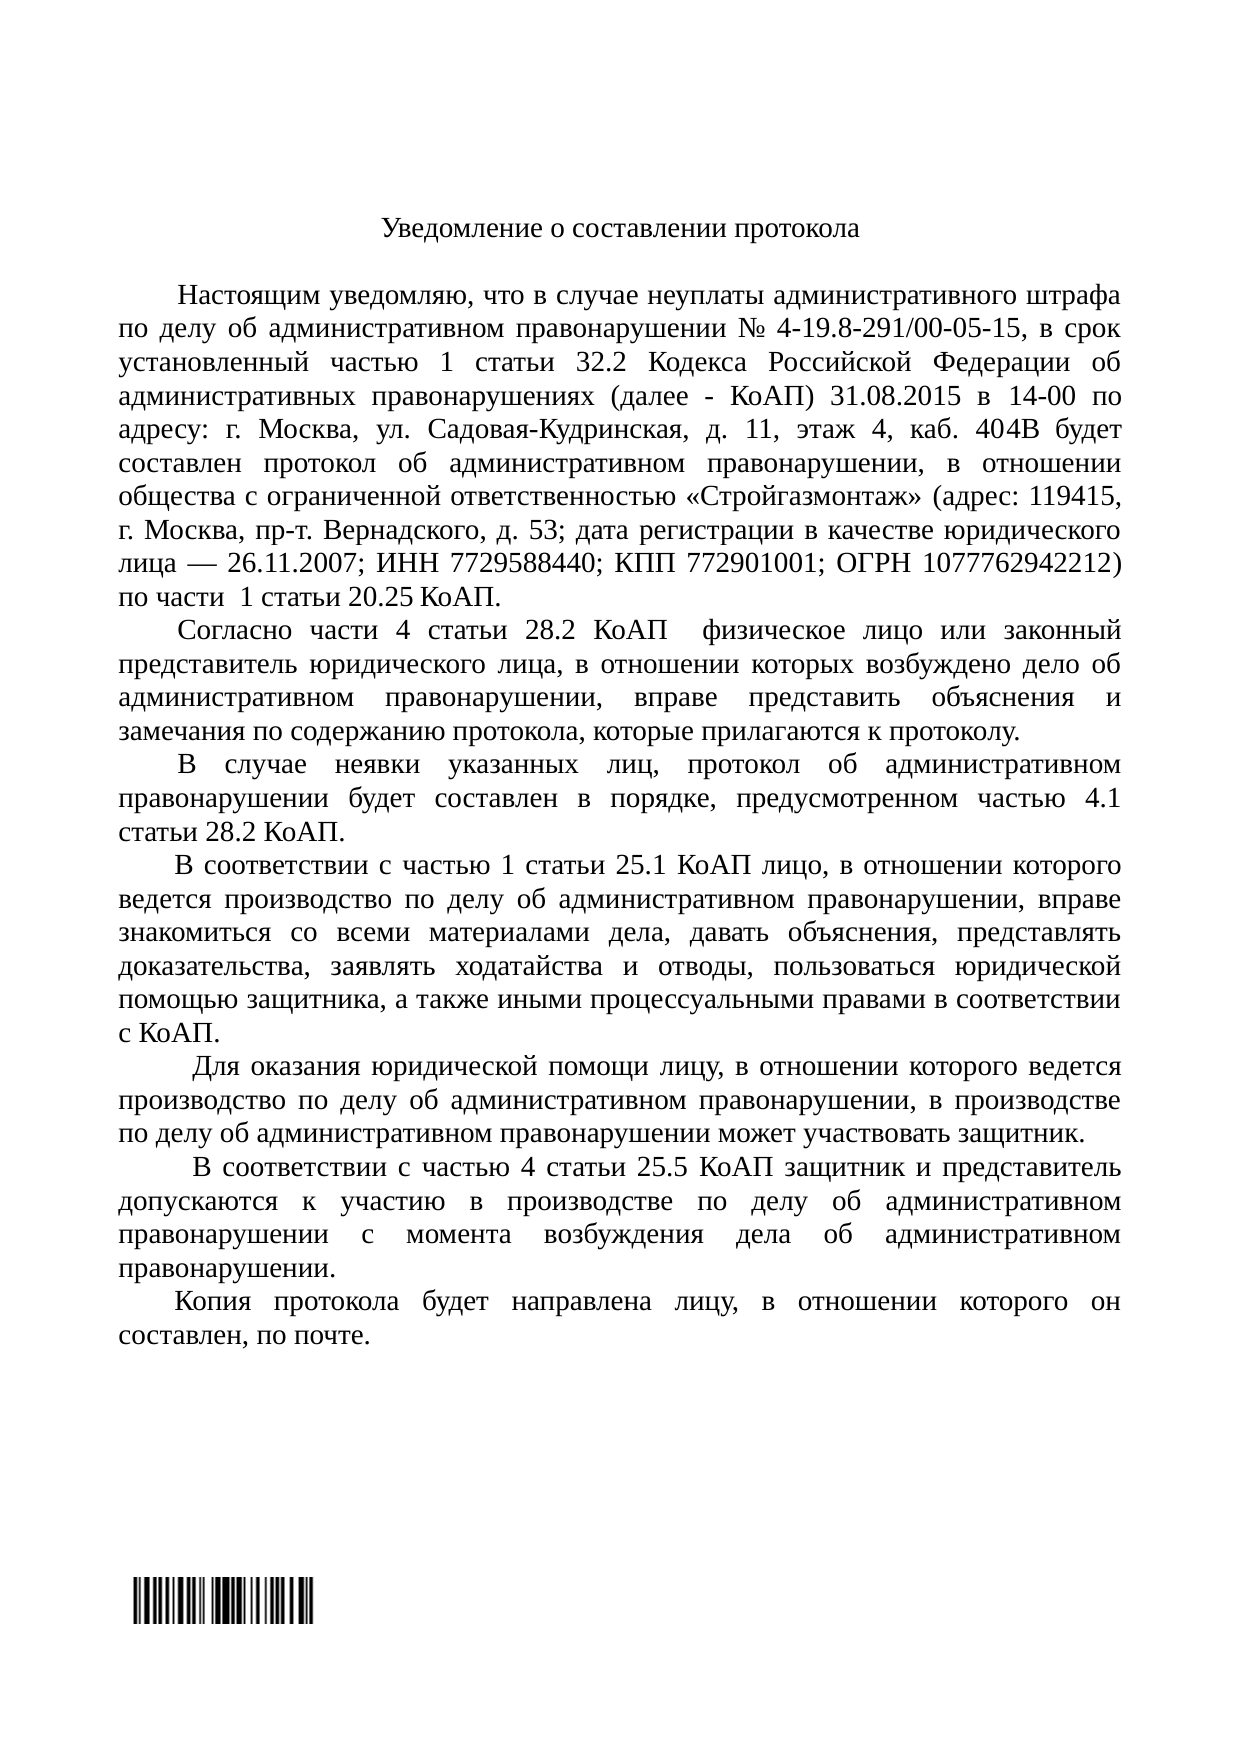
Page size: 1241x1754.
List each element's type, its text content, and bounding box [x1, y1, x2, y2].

text Согласно части 4 статьи 28.2 КоАП физическое лицо или законный представитель юридического лица, в отношении которых возбуждено дело об административном правонарушении, вправе представить объяснения и замечания по содержанию протокола, которые прилагаются к протоколу. [118, 612, 1122, 747]
text Для оказания юридической помощи лицу, в отношении которого ведется производство по делу об административном правонарушении, в производстве по делу об административном правонарушении может участвовать защитник. [118, 1048, 1122, 1149]
text В соответствии с частью 1 статьи 25.1 КоАП лицо, в отношении которого ведется производство по делу об административном правонарушении, вправе знакомиться со всеми материалами дела, давать объяснения, представлять доказательства, заявлять ходатайства и отводы, пользоваться юридической помощью защитника, а также иными процессуальными правами в соответствии с КоАП. [118, 847, 1122, 1048]
text В соответствии с частью 4 статьи 25.5 КоАП защитник и представитель допускаются к участию в производстве по делу об административном правонарушении с момента возбуждения дела об административном правонарушении. [118, 1149, 1122, 1283]
text Уведомление о составлении протокола [118, 210, 1122, 243]
text В случае неявки указанных лиц, протокол об административном правонарушении будет составлен в порядке, предусмотренном частью 4.1 статьи 28.2 КоАП. [118, 747, 1122, 847]
text Настоящим уведомляю, что в случае неуплаты административного штрафа по делу об административном правонарушении № 4-19.8-291/00-05-15, в срок установленный частью 1 статьи 32.2 Кодекса Российской Федерации об административных правонарушениях (далее - КоАП) 31.08.2015 в 14-00 по адресу: г. Москва, ул. Садовая-Кудринская, д. 11, этаж 4, каб. 404В будет составлен протокол об административном правонарушении, в отношении общества с ограниченной ответственностью «Стройгазмонтаж» (адрес: 119415, г. Москва, пр-т. Вернадского, д. 53; дата регистрации в качестве юридического лица — 26.11.2007; ИНН 7729588440; КПП 772901001; ОГРН 1077762942212) по части 1 статьи 20.25 КоАП. [118, 277, 1122, 612]
text Копия протокола будет направлена лицу, в отношении которого он составлен, по почте. [118, 1283, 1122, 1350]
picture [118, 1577, 331, 1624]
